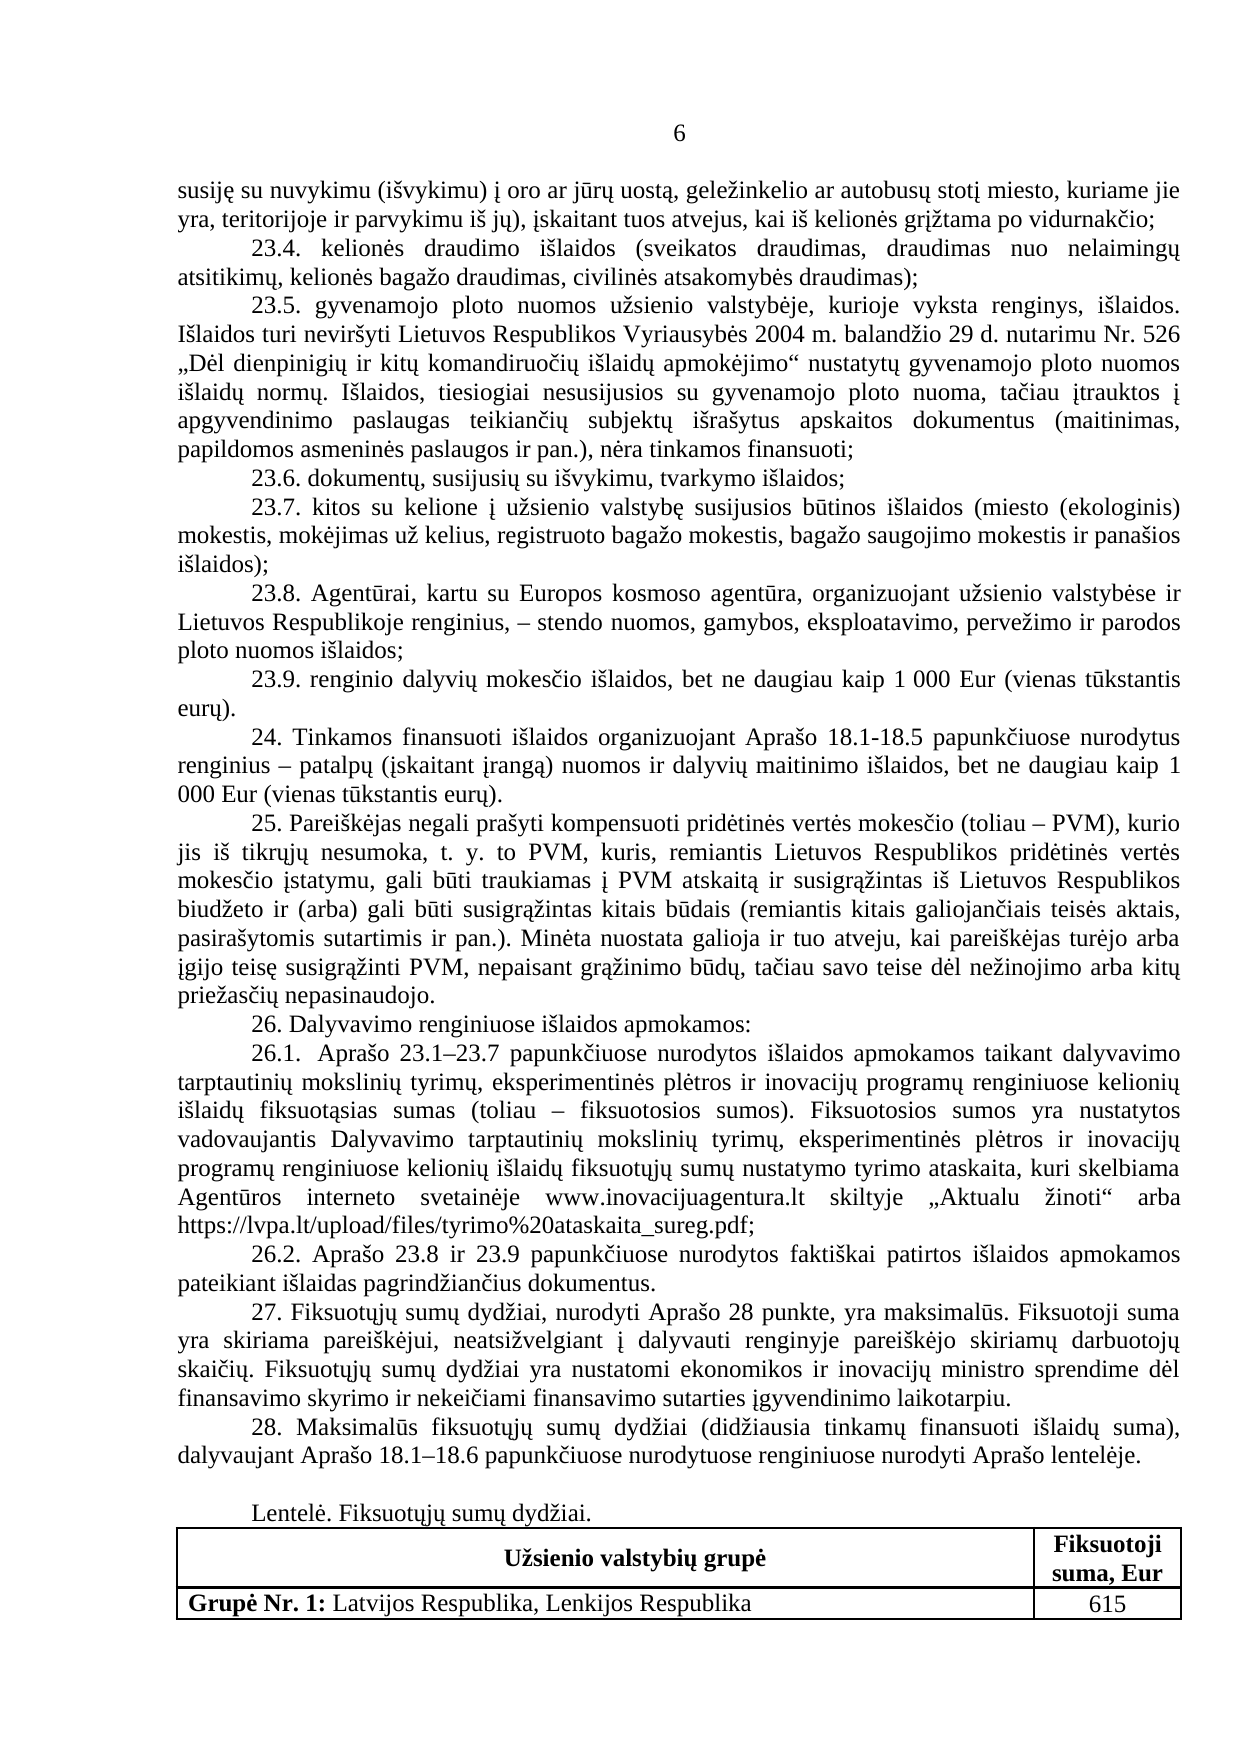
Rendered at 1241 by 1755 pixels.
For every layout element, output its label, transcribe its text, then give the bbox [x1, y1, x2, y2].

text 23.4. kelionės draudimo išlaidos (sveikatos draudimas, draudimas nuo nelaimingų atsitikimų, kelionės bagažo draudimas, civilinės atsakomybės draudimas); [177, 233, 1181, 291]
text 23.6. dokumentų, susijusių su išvykimu, tvarkymo išlaidos; [177, 463, 1181, 492]
text 26.2. Aprašo 23.8 ir 23.9 papunkčiuose nurodytos faktiškai patirtos išlaidos apmokamos pateikiant išlaidas pagrindžiančius dokumentus. [177, 1239, 1181, 1297]
text Lentelė. Fiksuotųjų sumų dydžiai. [177, 1498, 1181, 1527]
text 23.7. kitos su kelione į užsienio valstybę susijusios būtinos išlaidos (miesto (ekologinis) mokestis, mokėjimas už kelius, registruoto bagažo mokestis, bagažo saugojimo mokestis ir panašios išlaidos); [177, 492, 1181, 578]
table_header Užsienio valstybių grupė [178, 1529, 1033, 1586]
text susiję su nuvykimu (išvykimu) į oro ar jūrų uostą, geležinkelio ar autobusų stotį miesto, kuriame jie yra, teritorijoje ir parvykimu iš jų), įskaitant tuos atvejus, kai iš kelionės grįžtama po vidurnakčio; [177, 176, 1181, 233]
text 23.9. renginio dalyvių mokesčio išlaidos, bet ne daugiau kaip 1 000 Eur (vienas tūkstantis eurų). [177, 664, 1181, 722]
text 23.5. gyvenamojo ploto nuomos užsienio valstybėje, kurioje vyksta renginys, išlaidos. Išlaidos turi neviršyti Lietuvos Respublikos Vyriausybės 2004 m. balandžio 29 d. nutarimu Nr. 526 „Dėl dienpinigių ir kitų komandiruočių išlaidų apmokėjimo“ nustatytų gyvenamojo ploto nuomos išlaidų normų. Išlaidos, tiesiogiai nesusijusios su gyvenamojo ploto nuoma, tačiau įtrauktos į apgyvendinimo paslaugas teikiančių subjektų išrašytus apskaitos dokumentus (maitinimas, papildomos asmeninės paslaugos ir pan.), nėra tinkamos finansuoti; [177, 291, 1181, 463]
text 27. Fiksuotųjų sumų dydžiai, nurodyti Aprašo 28 punkte, yra maksimalūs. Fiksuotoji suma yra skiriama pareiškėjui, neatsižvelgiant į dalyvauti renginyje pareiškėjo skiriamų darbuotojų skaičių. Fiksuotųjų sumų dydžiai yra nustatomi ekonomikos ir inovacijų ministro sprendime dėl finansavimo skyrimo ir nekeičiami finansavimo sutarties įgyvendinimo laikotarpiu. [177, 1297, 1181, 1412]
text 28. Maksimalūs fiksuotųjų sumų dydžiai (didžiausia tinkamų finansuoti išlaidų suma), dalyvaujant Aprašo 18.1–18.6 papunkčiuose nurodytuose renginiuose nurodyti Aprašo lentelėje. [177, 1412, 1181, 1469]
text 23.8. Agentūrai, kartu su Europos kosmoso agentūra, organizuojant užsienio valstybėse ir Lietuvos Respublikoje renginius, – stendo nuomos, gamybos, eksploatavimo, pervežimo ir parodos ploto nuomos išlaidos; [177, 578, 1181, 664]
text 24. Tinkamos finansuoti išlaidos organizuojant Aprašo 18.1-18.5 papunkčiuose nurodytus renginius – patalpų (įskaitant įrangą) nuomos ir dalyvių maitinimo išlaidos, bet ne daugiau kaip 1 000 Eur (vienas tūkstantis eurų). [177, 722, 1181, 808]
text 26. Dalyvavimo renginiuose išlaidos apmokamos: [177, 1009, 1181, 1038]
text 25. Pareiškėjas negali prašyti kompensuoti pridėtinės vertės mokesčio (toliau – PVM), kurio jis iš tikrųjų nesumoka, t. y. to PVM, kuris, remiantis Lietuvos Respublikos pridėtinės vertės mokesčio įstatymu, gali būti traukiamas į PVM atskaitą ir susigrąžintas iš Lietuvos Respublikos biudžeto ir (arba) gali būti susigrąžintas kitais būdais (remiantis kitais galiojančiais teisės aktais, pasirašytomis sutartimis ir pan.). Minėta nuostata galioja ir tuo atveju, kai pareiškėjas turėjo arba įgijo teisę susigrąžinti PVM, nepaisant grąžinimo būdų, tačiau savo teise dėl nežinojimo arba kitų priežasčių nepasinaudojo. [177, 808, 1181, 1009]
text 26.1. Aprašo 23.1–23.7 papunkčiuose nurodytos išlaidos apmokamos taikant dalyvavimo tarptautinių mokslinių tyrimų, eksperimentinės plėtros ir inovacijų programų renginiuose kelionių išlaidų fiksuotąsias sumas (toliau – fiksuotosios sumos). Fiksuotosios sumos yra nustatytos vadovaujantis Dalyvavimo tarptautinių mokslinių tyrimų, eksperimentinės plėtros ir inovacijų programų renginiuose kelionių išlaidų fiksuotųjų sumų nustatymo tyrimo ataskaita, kuri skelbiama Agentūros interneto svetainėje www.inovacijuagentura.lt skiltyje „Aktualu žinoti“ arba https://lvpa.lt/upload/files/tyrimo%20ataskaita_sureg.pdf; [177, 1038, 1181, 1239]
table_cell Grupė Nr. 1: Latvijos Respublika, Lenkijos Respublika [178, 1589, 1033, 1618]
table_header Fiksuotoji suma, Eur [1035, 1529, 1180, 1586]
table_cell 615 [1035, 1589, 1180, 1618]
